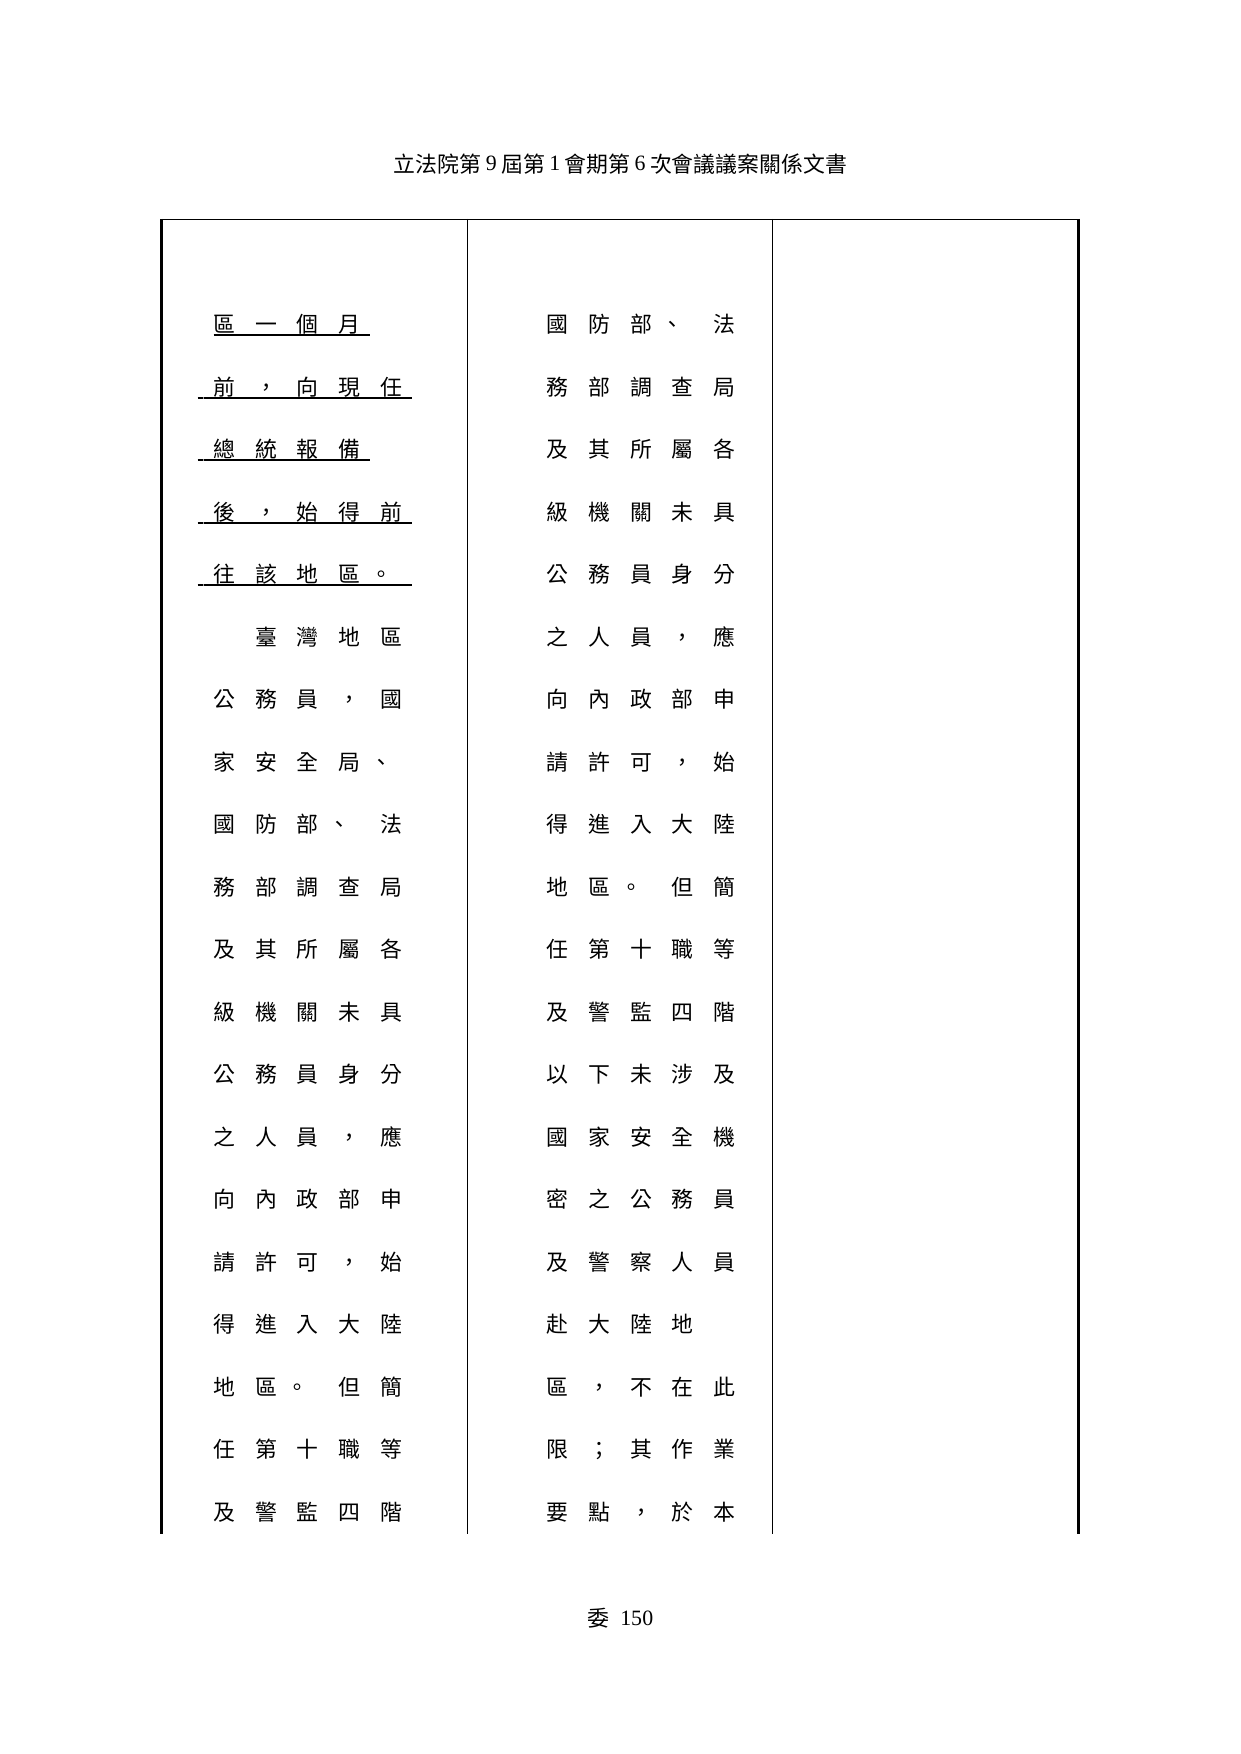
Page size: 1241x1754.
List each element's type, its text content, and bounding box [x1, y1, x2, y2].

table_cell 區一個月前，向現任總統報備後，始得前往該地區。 臺灣地區公務員，國家安全局、國防部、法務部調查局及其所屬各級機關未具公務員身分之人員，應向內政部申請許可，始得進入大陸地區。但簡任第十職等及警監四階 [163, 220, 467, 1534]
table_cell 國防部、法務部調查局及其所屬各級機關未具公務員身分之人員，應向內政部申請許可，始得進入大陸地區。但簡任第十職等及警監四階以下未涉及國家安全機密之公務員及警察人員赴大陸地區，不在此限；其作業要點，於本 [468, 220, 772, 1534]
table_cell [773, 220, 1077, 1534]
